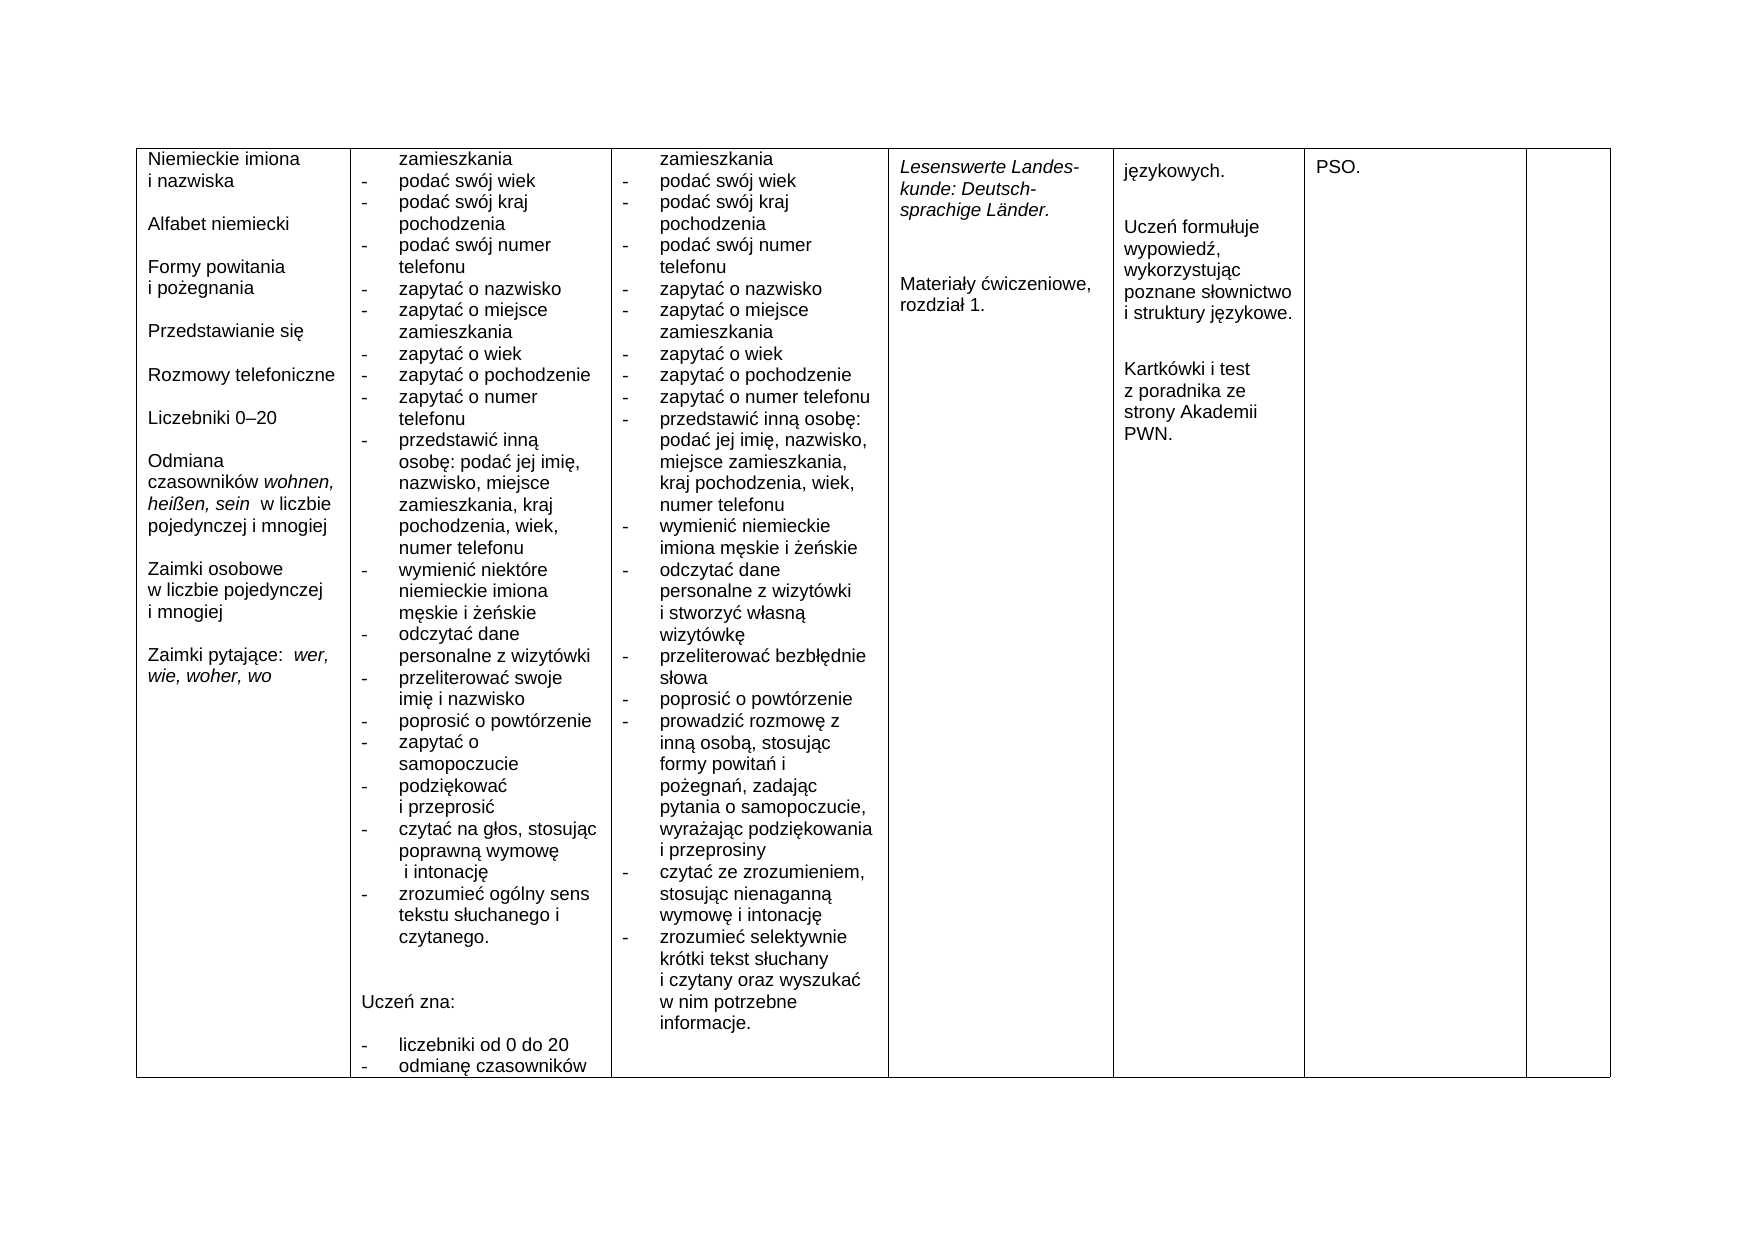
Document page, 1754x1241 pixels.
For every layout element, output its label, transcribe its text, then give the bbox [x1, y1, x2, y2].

table_cell [1527, 149, 1610, 1077]
table_cell zamieszkania podać swój wiek podać swój kraj pochodzenia podać swój numer telefonu zapytać o nazwisko zapytać o miejsce zamieszkania zapytać o wiek zapytać o pochodzenie zapytać o numer telefonu przedstawić inną osobę: podać jej imię, nazwisko, miejsce zamieszkania, kraj pochodzenia, wiek, numer telefonu wymienić niektóre niemieckie imiona męskie i żeńskie odczytać dane personalne z wizytówki przeliterować swoje imię i nazwisko poprosić o powtórzenie zapytać o samopoczucie podziękować i przeprosić czytać na głos, stosując poprawną wymowę i intonację zrozumieć ogólny sens tekstu słuchanego i czytanego. Uczeń zna: liczebniki od 0 do 20 odmianę czasowników [351, 149, 611, 1077]
table_cell Lesenswerte Landes-kunde: Deutsch-sprachige Länder. Materiały ćwiczeniowe, rozdział 1. [889, 149, 1113, 1077]
table_cell zamieszkania podać swój wiek podać swój kraj pochodzenia podać swój numer telefonu zapytać o nazwisko zapytać o miejsce zamieszkania zapytać o wiek zapytać o pochodzenie zapytać o numer telefonu przedstawić inną osobę: podać jej imię, nazwisko, miejsce zamieszkania, kraj pochodzenia, wiek, numer telefonu wymienić niemieckie imiona męskie i żeńskie odczytać dane personalne z wizytówki i stworzyć własną wizytówkę przeliterować bezbłędnie słowa poprosić o powtórzenie prowadzić rozmowę z inną osobą, stosując formy powitań i pożegnań, zadając pytania o samopoczucie, wyrażając podziękowania i przeprosiny czytać ze zrozumieniem, stosując nienaganną wymowę i intonację zrozumieć selektywnie krótki tekst słuchany i czytany oraz wyszukać w nim potrzebne informacje. [612, 149, 888, 1077]
table_cell PSO. [1305, 149, 1526, 1077]
table_cell Niemieckie imiona i nazwiska Alfabet niemiecki Formy powitania i pożegnania Przedstawianie się Rozmowy telefoniczne Liczebniki 0–20 Odmiana czasowników wohnen, heißen, sein w liczbie pojedynczej i mnogiej Zaimki osobowe w liczbie pojedynczej i mnogiej Zaimki pytające: wer, wie, woher, wo [137, 149, 350, 1077]
table_cell językowych. Uczeń formułuje wypowiedź, wykorzystując poznane słownictwo i struktury językowe. Kartkówki i test z poradnika ze strony Akademii PWN. [1114, 149, 1304, 1077]
